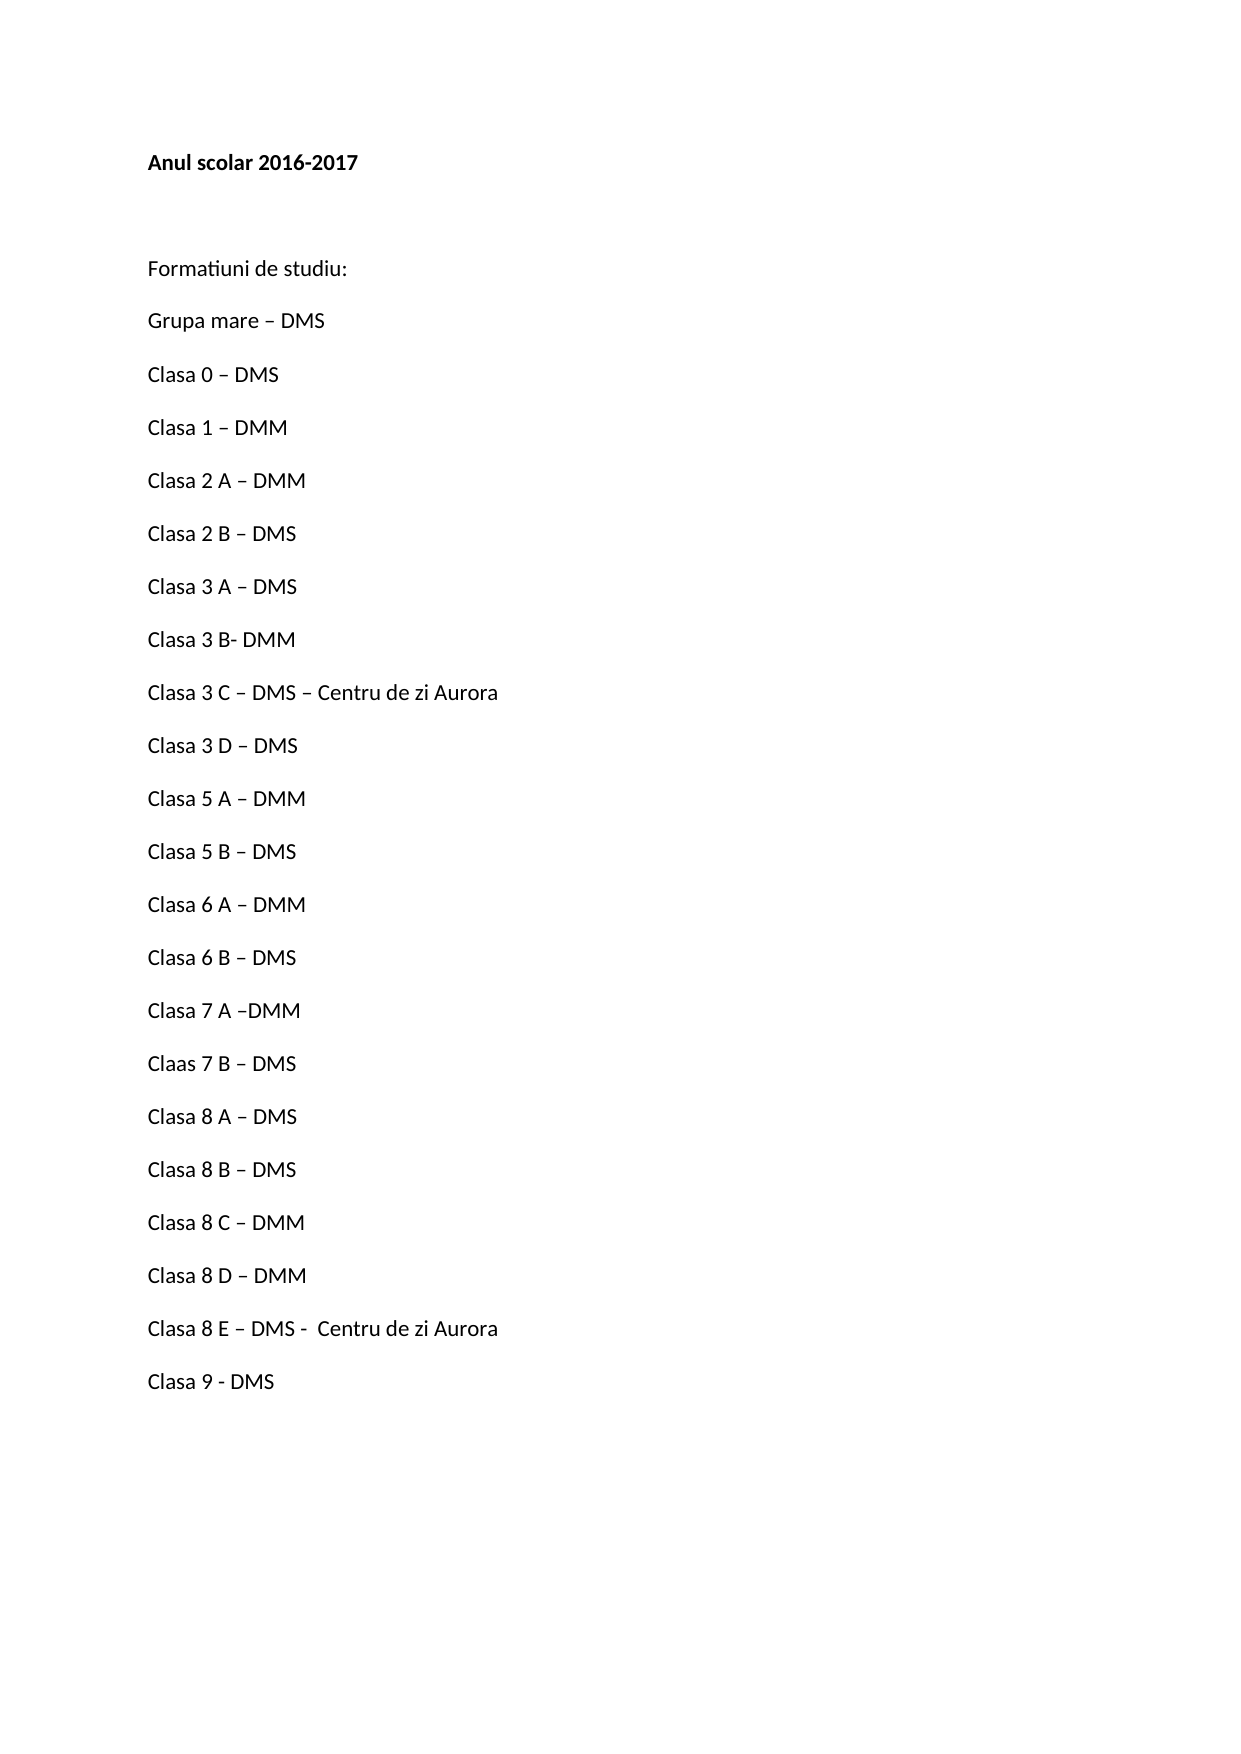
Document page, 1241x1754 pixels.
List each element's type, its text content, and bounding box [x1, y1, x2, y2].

text Clasa 8 B – DMS [148, 1155, 1093, 1183]
text Clasa 6 B – DMS [148, 943, 1093, 971]
text Clasa 3 C – DMS – Centru de zi Aurora [148, 678, 1093, 706]
text Clasa 6 A – DMM [148, 890, 1093, 918]
text Clasa 3 D – DMS [148, 731, 1093, 759]
text Clasa 3 A – DMS [148, 572, 1093, 600]
text Clasa 1 – DMM [148, 413, 1093, 441]
text Anul scolar 2016-2017 [148, 148, 1093, 176]
text Grupa mare – DMS [148, 307, 1093, 335]
text Claas 7 B – DMS [148, 1049, 1093, 1077]
text Clasa 9 - DMS [148, 1367, 1093, 1395]
text Clasa 2 A – DMM [148, 466, 1093, 494]
text Clasa 0 – DMS [148, 360, 1093, 388]
text Formatiuni de studiu: [148, 254, 1093, 282]
text Clasa 8 D – DMM [148, 1261, 1093, 1289]
text Clasa 5 A – DMM [148, 784, 1093, 812]
text Clasa 8 E – DMS - Centru de zi Aurora [148, 1314, 1093, 1342]
text Clasa 7 A –DMM [148, 996, 1093, 1024]
text Clasa 2 B – DMS [148, 519, 1093, 547]
text Clasa 8 A – DMS [148, 1102, 1093, 1130]
text Clasa 3 B- DMM [148, 625, 1093, 653]
text Clasa 5 B – DMS [148, 837, 1093, 865]
text Clasa 8 C – DMM [148, 1208, 1093, 1236]
